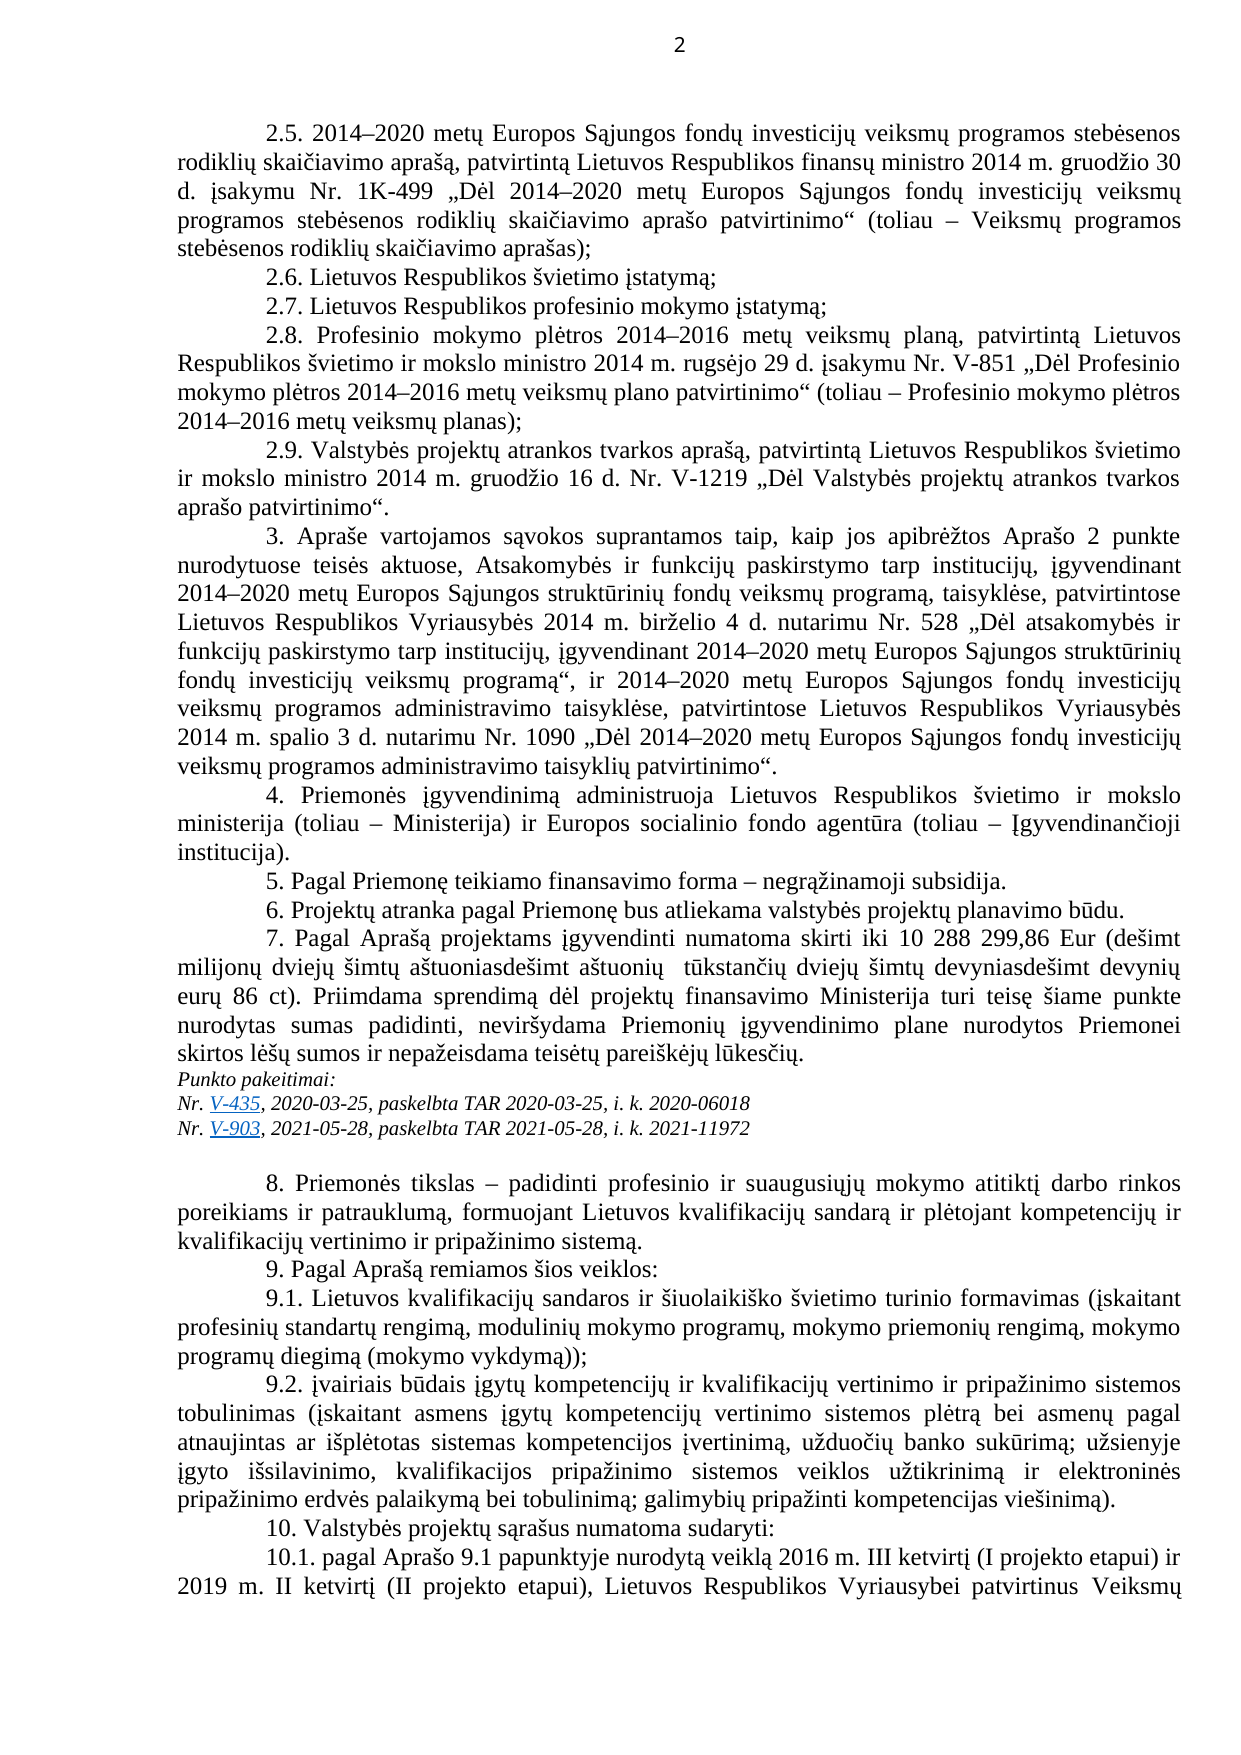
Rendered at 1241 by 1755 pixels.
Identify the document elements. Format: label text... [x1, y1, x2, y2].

text 2.9. Valstybės projektų atrankos tvarkos aprašą, patvirtintą Lietuvos Respublikos švietimo ir mokslo ministro 2014 m. gruodžio 16 d. Nr. V-1219 „Dėl Valstybės projektų atrankos tvarkos aprašo patvirtinimo“. [177, 435, 1182, 521]
text 4. Priemonės įgyvendinimą administruoja Lietuvos Respublikos švietimo ir mokslo ministerija (toliau – Ministerija) ir Europos socialinio fondo agentūra (toliau – Įgyvendinančioji institucija). [177, 780, 1182, 866]
text 7. Pagal Aprašą projektams įgyvendinti numatoma skirti iki 10 288 299,86 Eur (dešimt milijonų dviejų šimtų aštuoniasdešimt aštuonių tūkstančių dviejų šimtų devyniasdešimt devynių eurų 86 ct). Priimdama sprendimą dėl projektų finansavimo Ministerija turi teisę šiame punkte nurodytas sumas padidinti, neviršydama Priemonių įgyvendinimo plane nurodytos Priemonei skirtos lėšų sumos ir nepažeisdama teisėtų pareiškėjų lūkesčių. [177, 923, 1182, 1067]
text 9.2. įvairiais būdais įgytų kompetencijų ir kvalifikacijų vertinimo ir pripažinimo sistemos tobulinimas (įskaitant asmens įgytų kompetencijų vertinimo sistemos plėtrą bei asmenų pagal atnaujintas ar išplėtotas sistemas kompetencijos įvertinimą, užduočių banko sukūrimą; užsienyje įgyto išsilavinimo, kvalifikacijos pripažinimo sistemos veiklos užtikrinimą ir elektroninės pripažinimo erdvės palaikymą bei tobulinimą; galimybių pripažinti kompetencijas viešinimą). [177, 1369, 1182, 1513]
text 8. Priemonės tikslas – padidinti profesinio ir suaugusiųjų mokymo atitiktį darbo rinkos poreikiams ir patrauklumą, formuojant Lietuvos kvalifikacijų sandarą ir plėtojant kompetencijų ir kvalifikacijų vertinimo ir pripažinimo sistemą. [177, 1168, 1182, 1254]
text 5. Pagal Priemonę teikiamo finansavimo forma – negrąžinamoji subsidija. [177, 866, 1182, 895]
text 3. Apraše vartojamos sąvokos suprantamos taip, kaip jos apibrėžtos Aprašo 2 punkte nurodytuose teisės aktuose, Atsakomybės ir funkcijų paskirstymo tarp institucijų, įgyvendinant 2014–2020 metų Europos Sąjungos struktūrinių fondų veiksmų programą, taisyklėse, patvirtintose Lietuvos Respublikos Vyriausybės 2014 m. birželio 4 d. nutarimu Nr. 528 „Dėl atsakomybės ir funkcijų paskirstymo tarp institucijų, įgyvendinant 2014–2020 metų Europos Sąjungos struktūrinių fondų investicijų veiksmų programą“, ir 2014–2020 metų Europos Sąjungos fondų investicijų veiksmų programos administravimo taisyklėse, patvirtintose Lietuvos Respublikos Vyriausybės 2014 m. spalio 3 d. nutarimu Nr. 1090 „Dėl 2014–2020 metų Europos Sąjungos fondų investicijų veiksmų programos administravimo taisyklių patvirtinimo“. [177, 521, 1182, 780]
text 10. Valstybės projektų sąrašus numatoma sudaryti: [177, 1513, 1182, 1542]
text 10.1. pagal Aprašo 9.1 papunktyje nurodytą veiklą 2016 m. III ketvirtį (I projekto etapui) ir 2019 m. II ketvirtį (II projekto etapui), Lietuvos Respublikos Vyriausybei patvirtinus Veiksmų [177, 1542, 1182, 1599]
text 2.8. Profesinio mokymo plėtros 2014–2016 metų veiksmų planą, patvirtintą Lietuvos Respublikos švietimo ir mokslo ministro 2014 m. rugsėjo 29 d. įsakymu Nr. V-851 „Dėl Profesinio mokymo plėtros 2014–2016 metų veiksmų plano patvirtinimo“ (toliau – Profesinio mokymo plėtros 2014–2016 metų veiksmų planas); [177, 320, 1182, 435]
text 2.5. 2014–2020 metų Europos Sąjungos fondų investicijų veiksmų programos stebėsenos rodiklių skaičiavimo aprašą, patvirtintą Lietuvos Respublikos finansų ministro 2014 m. gruodžio 30 d. įsakymu Nr. 1K-499 „Dėl 2014–2020 metų Europos Sąjungos fondų investicijų veiksmų programos stebėsenos rodiklių skaičiavimo aprašo patvirtinimo“ (toliau – Veiksmų programos stebėsenos rodiklių skaičiavimo aprašas); [177, 118, 1182, 262]
text 6. Projektų atranka pagal Priemonę bus atliekama valstybės projektų planavimo būdu. [177, 895, 1182, 923]
text 9.1. Lietuvos kvalifikacijų sandaros ir šiuolaikiško švietimo turinio formavimas (įskaitant profesinių standartų rengimą, modulinių mokymo programų, mokymo priemonių rengimą, mokymo programų diegimą (mokymo vykdymą)); [177, 1283, 1182, 1369]
text 2.7. Lietuvos Respublikos profesinio mokymo įstatymą; [177, 291, 1182, 320]
text 2.6. Lietuvos Respublikos švietimo įstatymą; [177, 262, 1182, 291]
text Nr. V-903, 2021-05-28, paskelbta TAR 2021-05-28, i. k. 2021-11972 [177, 1115, 1182, 1139]
text Punkto pakeitimai: [177, 1067, 1182, 1091]
text Nr. V-435, 2020-03-25, paskelbta TAR 2020-03-25, i. k. 2020-06018 [177, 1091, 1182, 1115]
text 9. Pagal Aprašą remiamos šios veiklos: [177, 1254, 1182, 1283]
